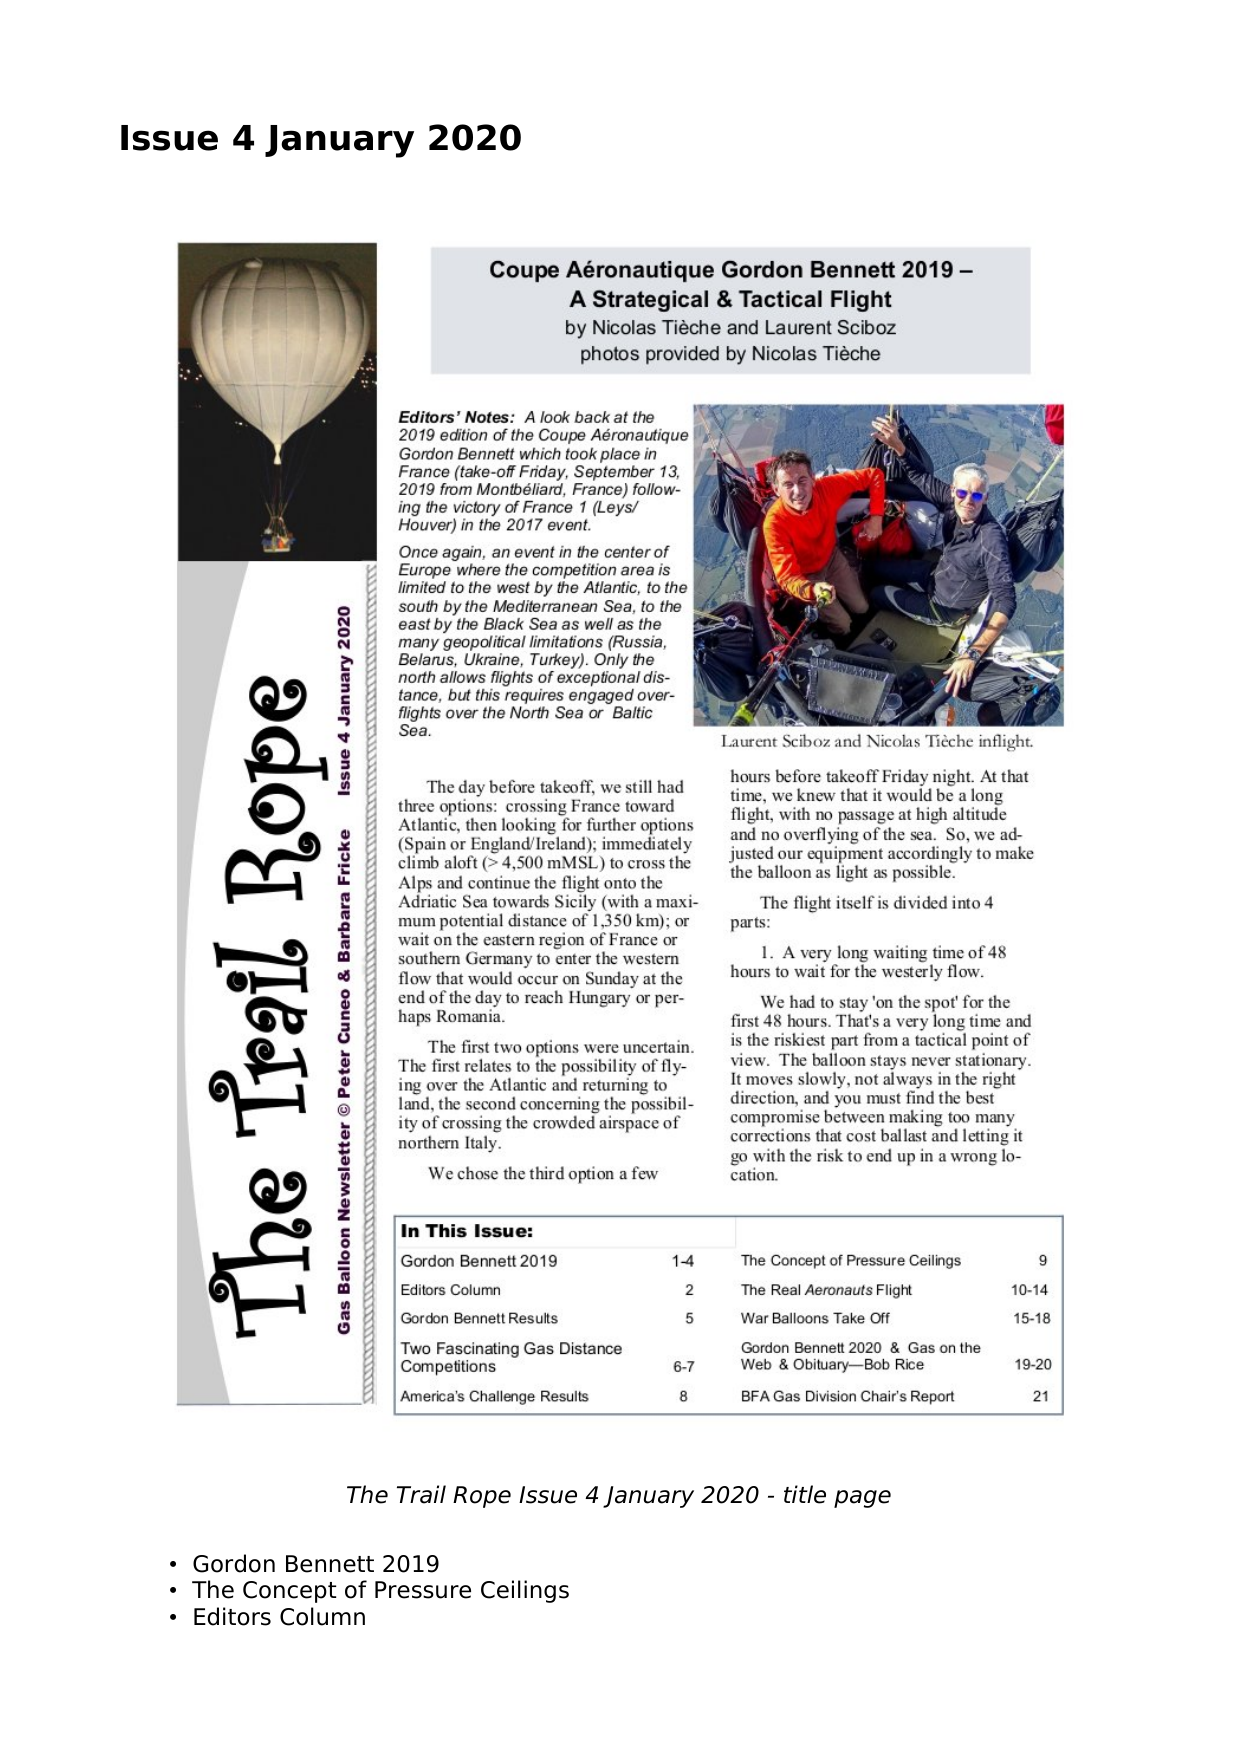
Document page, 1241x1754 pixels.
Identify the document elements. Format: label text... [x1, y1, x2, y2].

subtitle Issue 4 January 2020 [118, 118, 1122, 158]
list Gordon Bennett 2019 [177, 1551, 1122, 1577]
picture [118, 183, 1123, 1483]
text The Trail Rope Issue 4 January 2020 - title page [118, 1483, 1122, 1509]
list The Concept of Pressure Ceilings [177, 1577, 1122, 1604]
list Editors Column [177, 1604, 1122, 1631]
